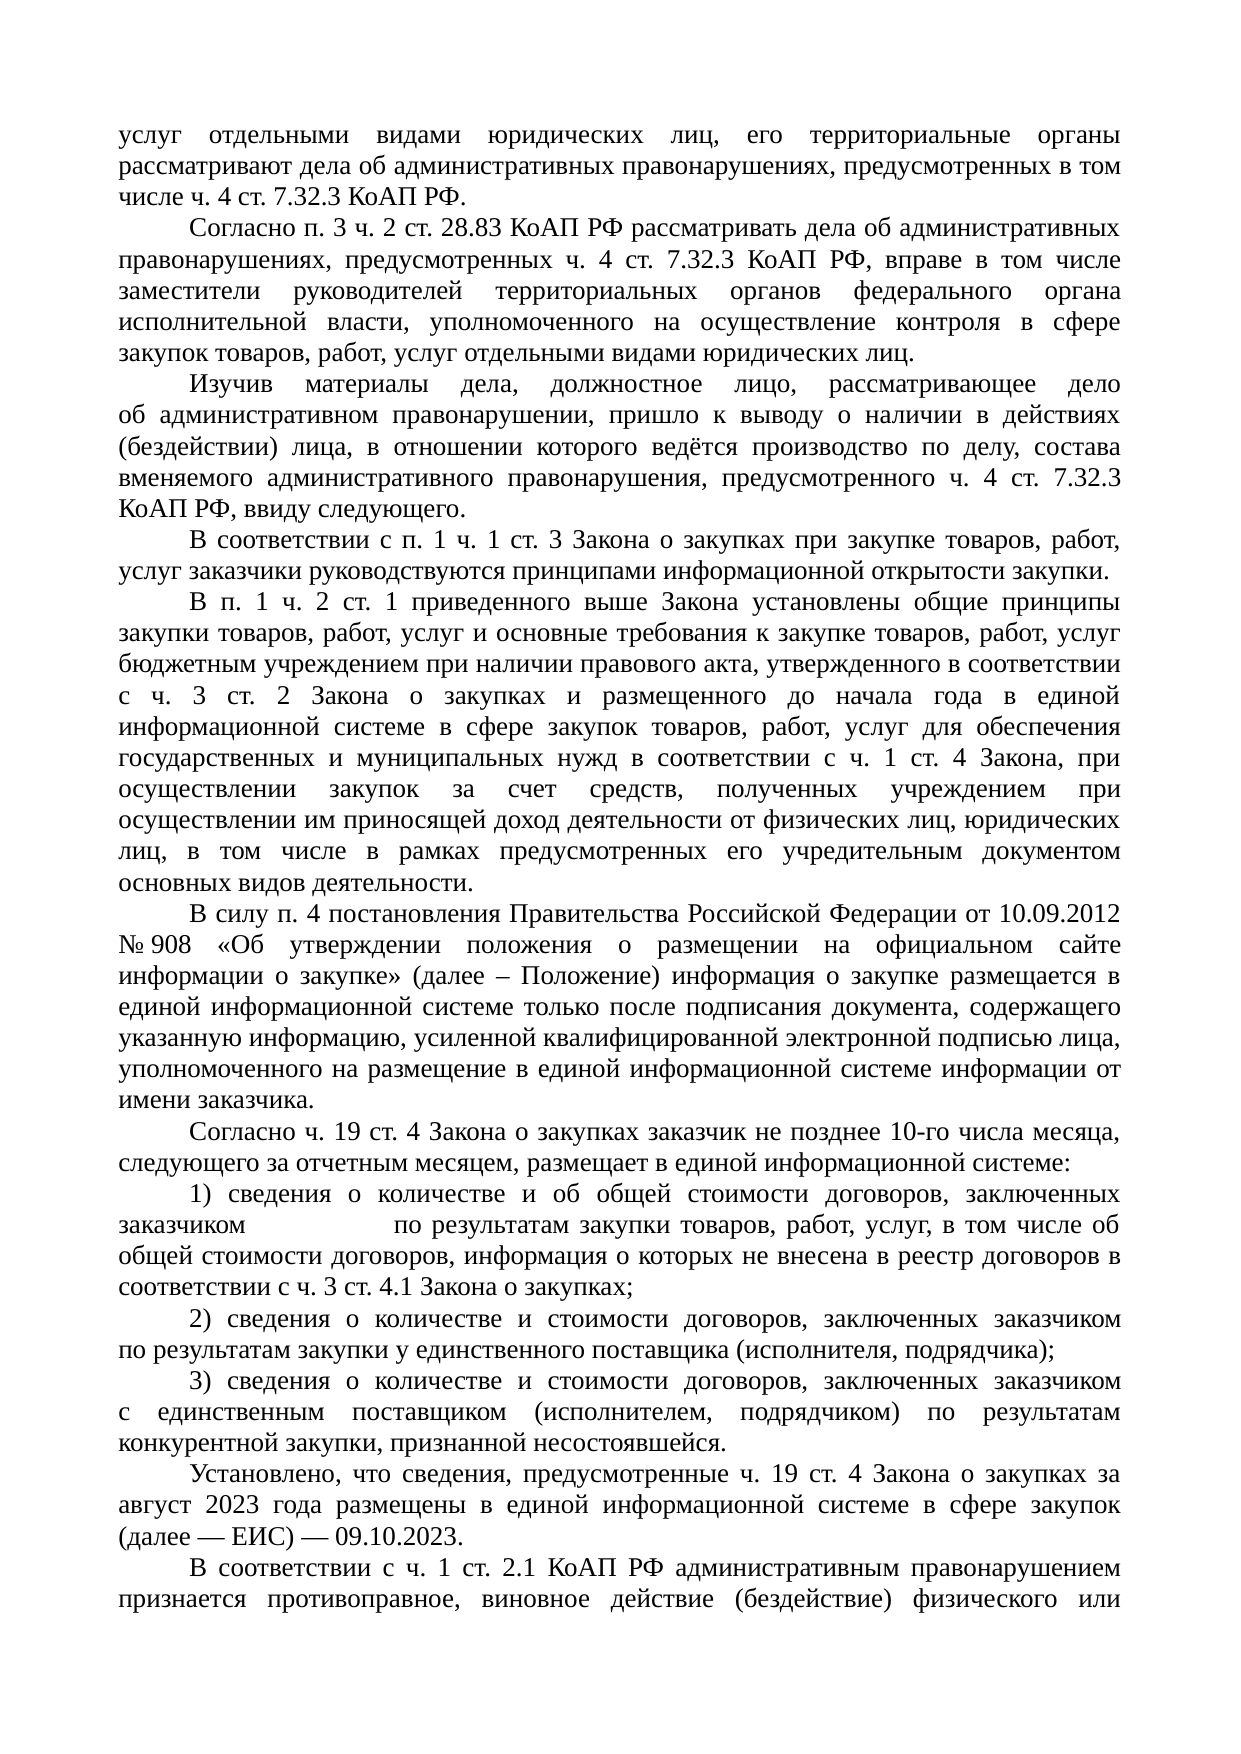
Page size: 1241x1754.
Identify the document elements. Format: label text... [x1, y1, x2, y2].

text В п. 1 ч. 2 ст. 1 приведенного выше Закона установлены общие принципы закупки товаров, работ, услуг и основные требования к закупке товаров, работ, услуг бюджетным учреждением при наличии правового акта, утвержденного в соответствии с ч. 3 ст. 2 Закона о закупках и размещенного до начала года в единой информационной системе в сфере закупок товаров, работ, услуг для обеспечения государственных и муниципальных нужд в соответствии с ч. 1 ст. 4 Закона, при осуществлении закупок за счет средств, полученных учреждением при осуществлении им приносящей доход деятельности от физических лиц, юридических лиц, в том числе в рамках предусмотренных его учредительным документом основных видов деятельности. [118, 585, 1122, 897]
text 3) сведения о количестве и стоимости договоров, заключенных заказчиком с единственным поставщиком (исполнителем, подрядчиком) по результатам конкурентной закупки, признанной несостоявшейся. [118, 1364, 1122, 1457]
text Согласно ч. 19 ст. 4 Закона о закупках заказчик не позднее 10-го числа месяца, следующего за отчетным месяцем, размещает в единой информационной системе: [118, 1115, 1122, 1177]
text Установлено, что сведения, предусмотренные ч. 19 ст. 4 Закона о закупках за август 2023 года размещены в единой информационной системе в сфере закупок (далее — ЕИС) — 09.10.2023. [118, 1457, 1122, 1551]
text 1) сведения о количестве и об общей стоимости договоров, заключенных заказчиком по результатам закупки товаров, работ, услуг, в том числе об общей стоимости договоров, информация о которых не внесена в реестр договоров в соответствии с ч. 3 ст. 4.1 Закона о закупках; [118, 1177, 1122, 1302]
text Изучив материалы дела, должностное лицо, рассматривающее дело об административном правонарушении, пришло к выводу о наличии в действиях (бездействии) лица, в отношении которого ведётся производство по делу, состава вменяемого административного правонарушения, предусмотренного ч. 4 ст. 7.32.3 КоАП РФ, ввиду следующего. [118, 367, 1122, 523]
text В соответствии с п. 1 ч. 1 ст. 3 Закона о закупках при закупке товаров, работ, услуг заказчики руководствуются принципами информационной открытости закупки. [118, 523, 1122, 585]
text В соответствии с ч. 1 ст. 2.1 КоАП РФ административным правонарушением признается противоправное, виновное действие (бездействие) физического или [118, 1551, 1122, 1613]
text В силу п. 4 постановления Правительства Российской Федерации от 10.09.2012 № 908 «Об утверждении положения о размещении на официальном сайте информации о закупке» (далее – Положение) информация о закупке размещается в единой информационной системе только после подписания документа, содержащего указанную информацию, усиленной квалифицированной электронной подписью лица, уполномоченного на размещение в единой информационной системе информации от имени заказчика. [118, 897, 1122, 1115]
text 2) сведения о количестве и стоимости договоров, заключенных заказчиком по результатам закупки у единственного поставщика (исполнителя, подрядчика); [118, 1302, 1122, 1364]
text услуг отдельными видами юридических лиц, его территориальные органы рассматривают дела об административных правонарушениях, предусмотренных в том числе ч. 4 ст. 7.32.3 КоАП РФ. [118, 118, 1122, 212]
text Согласно п. 3 ч. 2 ст. 28.83 КоАП РФ рассматривать дела об административных правонарушениях, предусмотренных ч. 4 ст. 7.32.3 КоАП РФ, вправе в том числе заместители руководителей территориальных органов федерального органа исполнительной власти, уполномоченного на осуществление контроля в сфере закупок товаров, работ, услуг отдельными видами юридических лиц. [118, 212, 1122, 367]
